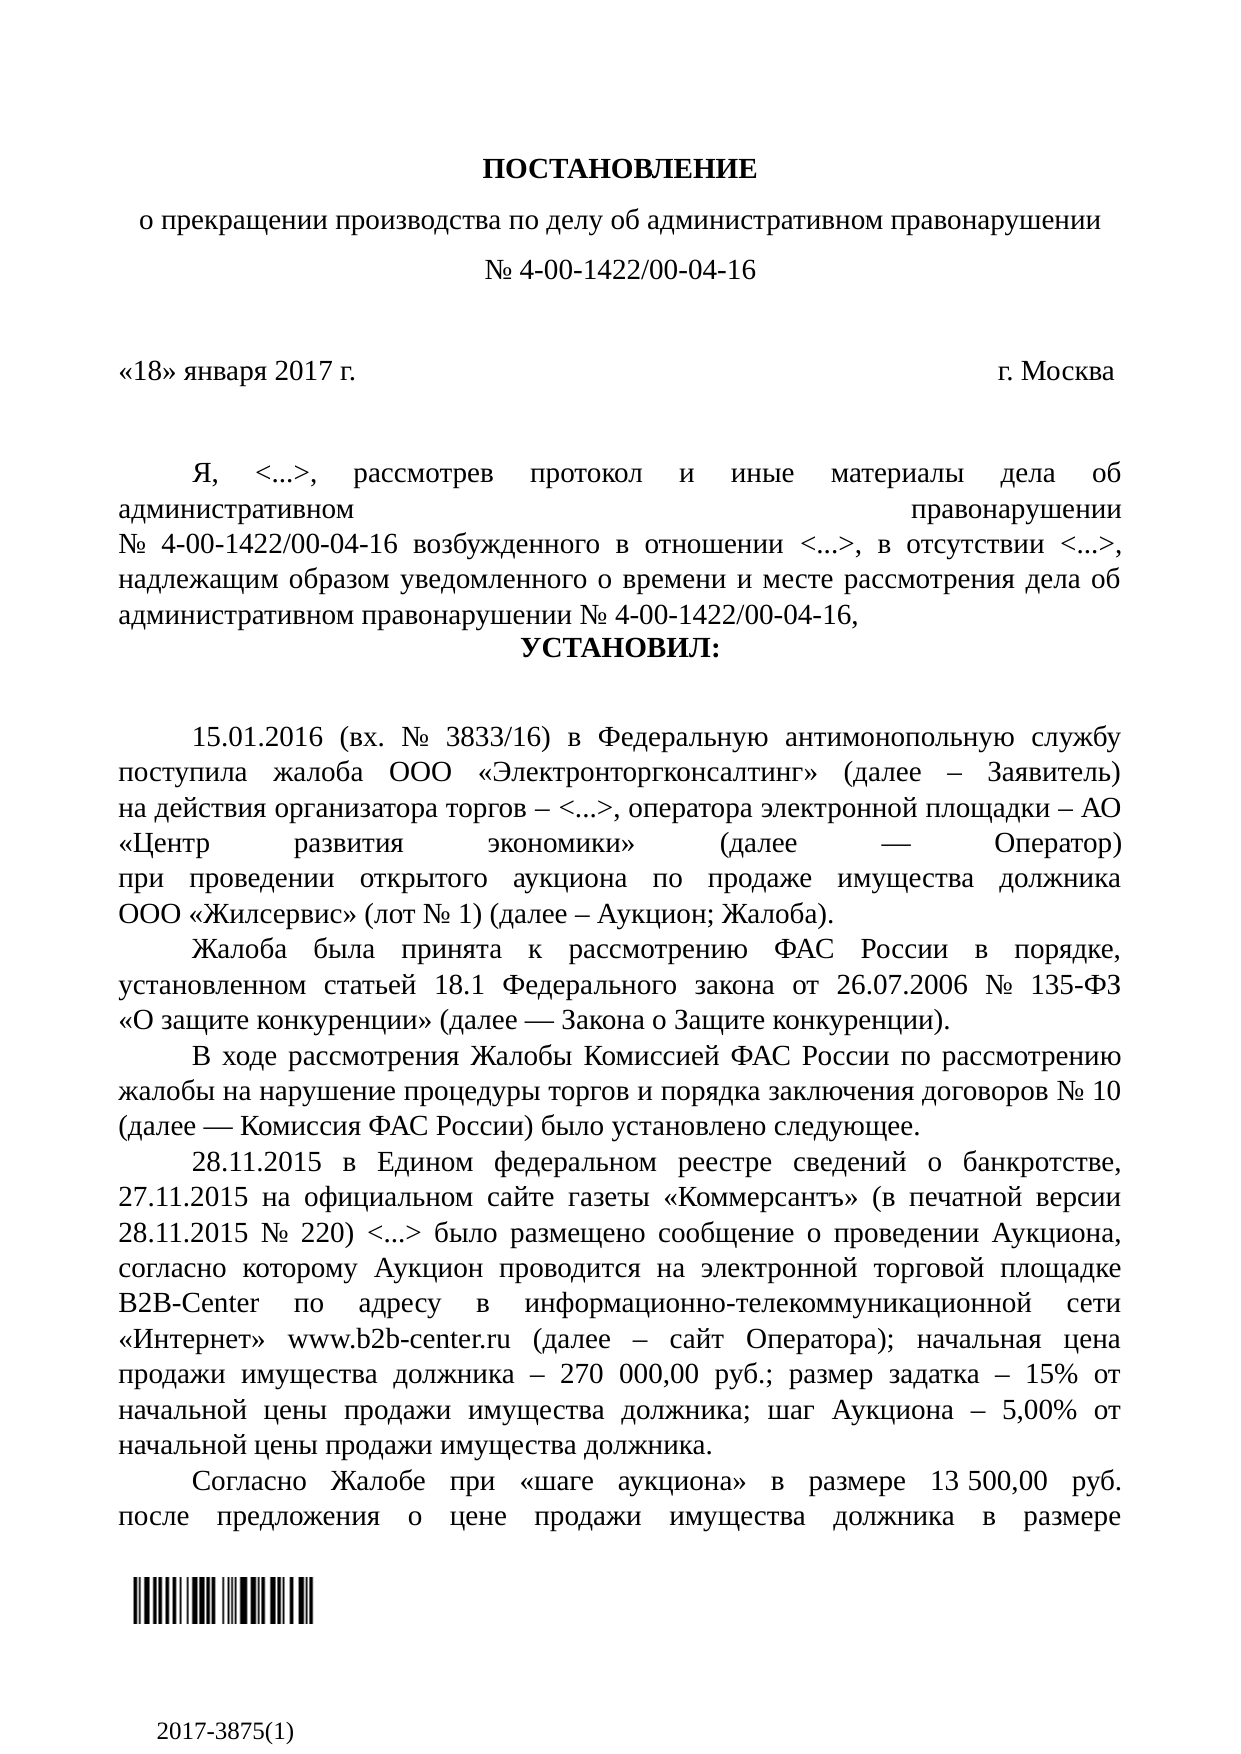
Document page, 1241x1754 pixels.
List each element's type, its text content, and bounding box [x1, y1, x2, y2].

text 28.11.2015 в Едином федеральном реестре сведений о банкротстве, 27.11.2015 на официальном сайте газеты «Коммерсантъ» (в печатной версии 28.11.2015 № 220) <...> было размещено сообщение о проведении Аукциона, согласно которому Аукцион проводится на электронной торговой площадке B2B-Center по адресу в информационно-телекоммуникационной сети «Интернет» www.b2b-center.ru (далее – сайт Оператора); начальная цена продажи имущества должника – 270 000,00 руб.; размер задатка – 15% от начальной цены продажи имущества должника; шаг Аукциона – 5,00% от начальной цены продажи имущества должника. [118, 1142, 1122, 1461]
text ПОСТАНОВЛЕНИЕ [118, 152, 1122, 185]
text Я, <...>, рассмотрев протокол и иные материалы дела об административном правонарушении № 4-00-1422/00-04-16 возбужденного в отношении <...>, в отсутствии <...>, надлежащим образом уведомленного о времени и месте рассмотрения дела об административном правонарушении № 4-00-1422/00-04-16, [118, 453, 1122, 631]
text 15.01.2016 (вх. № 3833/16) в Федеральную антимонопольную службу поступила жалоба ООО «Электронторгконсалтинг» (далее – Заявитель) на действия организатора торгов – <...>, оператора электронной площадки – АО «Центр развития экономики» (далее — Оператор) при проведении открытого аукциона по продаже имущества должника ООО «Жилсервис» (лот № 1) (далее – Аукцион; Жалоба). [118, 717, 1122, 929]
text № 4-00-1422/00-04-16 [118, 252, 1122, 286]
text В ходе рассмотрения Жалобы Комиссией ФАС России по рассмотрению жалобы на нарушение процедуры торгов и порядка заключения договоров № 10 (далее — Комиссия ФАС России) было установлено следующее. [118, 1036, 1122, 1142]
text о прекращении производства по делу об административном правонарушении [118, 202, 1122, 236]
text «18» января 2017 г. г. Москва [118, 353, 1122, 386]
text Согласно Жалобе при «шаге аукциона» в размере 13 500,00 руб. после предложения о цене продажи имущества должника в размере [118, 1461, 1122, 1532]
text Жалоба была принята к рассмотрению ФАС России в порядке, установленном статьей 18.1 Федерального закона от 26.07.2006 № 135-ФЗ «О защите конкуренции» (далее — Закона о Защите конкуренции). [118, 929, 1122, 1036]
picture [118, 1577, 331, 1624]
text УСТАНОВИЛ: [118, 631, 1122, 664]
